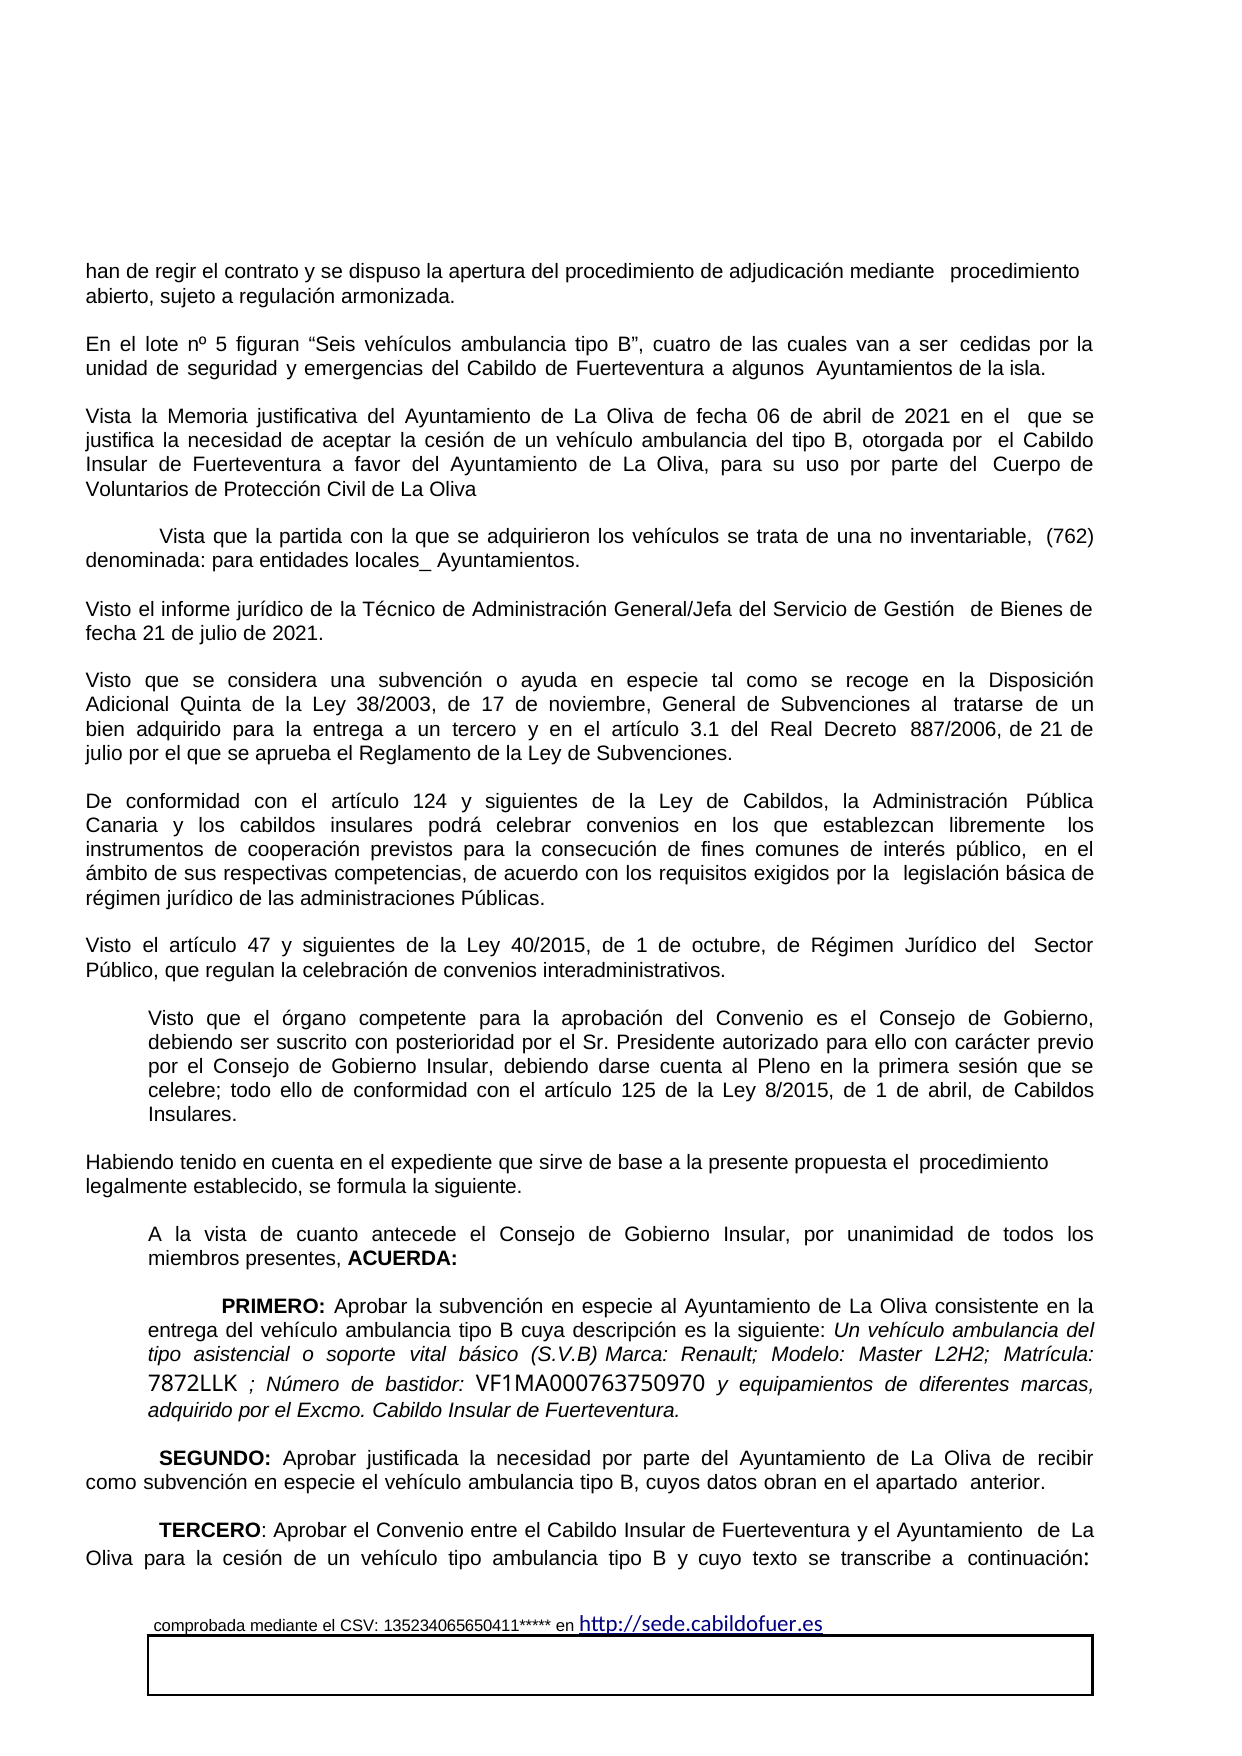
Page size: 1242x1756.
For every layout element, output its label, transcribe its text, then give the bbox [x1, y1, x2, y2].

text Vista que la partida con la que se adquirieron los vehículos se trata de una no inventariable, (762) denominada: para entidades locales_ Ayuntamientos. [85, 524, 1094, 572]
text han de regir el contrato y se dispuso la apertura del procedimiento de adjudicación mediante procedimiento abierto, sujeto a regulación armonizada. [85, 259, 1090, 307]
text De conformidad con el artículo 124 y siguientes de la Ley de Cabildos, la Administración Pública Canaria y los cabildos insulares podrá celebrar convenios en los que establezcan libremente los instrumentos de cooperación previstos para la consecución de fines comunes de interés público, en el ámbito de sus respectivas competencias, de acuerdo con los requisitos exigidos por la legislación básica de régimen jurídico de las administraciones Públicas. [85, 789, 1094, 909]
text En el lote nº 5 figuran “Seis vehículos ambulancia tipo B”, cuatro de las cuales van a ser cedidas por la unidad de seguridad y emergencias del Cabildo de Fuerteventura a algunos Ayuntamientos de la isla. [85, 332, 1094, 380]
text PRIMERO: Aprobar la subvención en especie al Ayuntamiento de La Oliva consistente en la entrega del vehículo ambulancia tipo B cuya descripción es la siguiente: Un vehículo ambulancia del tipo asistencial o soporte vital básico (S.V.B) Marca: Renault; Modelo: Master L2H2; Matrícula: 7872LLK ; Número de bastidor: VF1MA000763750970 y equipamientos de diferentes marcas, adquirido por el Excmo. Cabildo Insular de Fuerteventura. [148, 1294, 1094, 1422]
text Vista la Memoria justificativa del Ayuntamiento de La Oliva de fecha 06 de abril de 2021 en el que se justifica la necesidad de aceptar la cesión de un vehículo ambulancia del tipo B, otorgada por el Cabildo Insular de Fuerteventura a favor del Ayuntamiento de La Oliva, para su uso por parte del Cuerpo de Voluntarios de Protección Civil de La Oliva [85, 404, 1094, 500]
text Visto el artículo 47 y siguientes de la Ley 40/2015, de 1 de octubre, de Régimen Jurídico del Sector Público, que regulan la celebración de convenios interadministrativos. [85, 933, 1094, 981]
text Habiendo tenido en cuenta en el expediente que sirve de base a la presente propuesta el procedimiento legalmente establecido, se formula la siguiente. [85, 1150, 1090, 1198]
text A la vista de cuanto antecede el Consejo de Gobierno Insular, por unanimidad de todos los miembros presentes, ACUERDA: [148, 1222, 1094, 1270]
text Visto que el órgano competente para la aprobación del Convenio es el Consejo de Gobierno, debiendo ser suscrito con posterioridad por el Sr. Presidente autorizado para ello con carácter previo por el Consejo de Gobierno Insular, debiendo darse cuenta al Pleno en la primera sesión que se celebre; todo ello de conformidad con el artículo 125 de la Ley 8/2015, de 1 de abril, de Cabildos Insulares. [148, 1006, 1094, 1126]
text Visto el informe jurídico de la Técnico de Administración General/Jefa del Servicio de Gestión de Bienes de fecha 21 de julio de 2021. [85, 596, 1094, 644]
text TERCERO: Aprobar el Convenio entre el Cabildo Insular de Fuerteventura y el Ayuntamiento de La Oliva para la cesión de un vehículo tipo ambulancia tipo B y cuyo texto se transcribe a continuación: [85, 1517, 1094, 1572]
text Visto que se considera una subvención o ayuda en especie tal como se recoge en la Disposición Adicional Quinta de la Ley 38/2003, de 17 de noviembre, General de Subvenciones al tratarse de un bien adquirido para la entrega a un tercero y en el artículo 3.1 del Real Decreto 887/2006, de 21 de julio por el que se aprueba el Reglamento de la Ley de Subvenciones. [85, 668, 1094, 764]
text SEGUNDO: Aprobar justificada la necesidad por parte del Ayuntamiento de La Oliva de recibir como subvención en especie el vehículo ambulancia tipo B, cuyos datos obran en el apartado anterior. [85, 1445, 1094, 1494]
